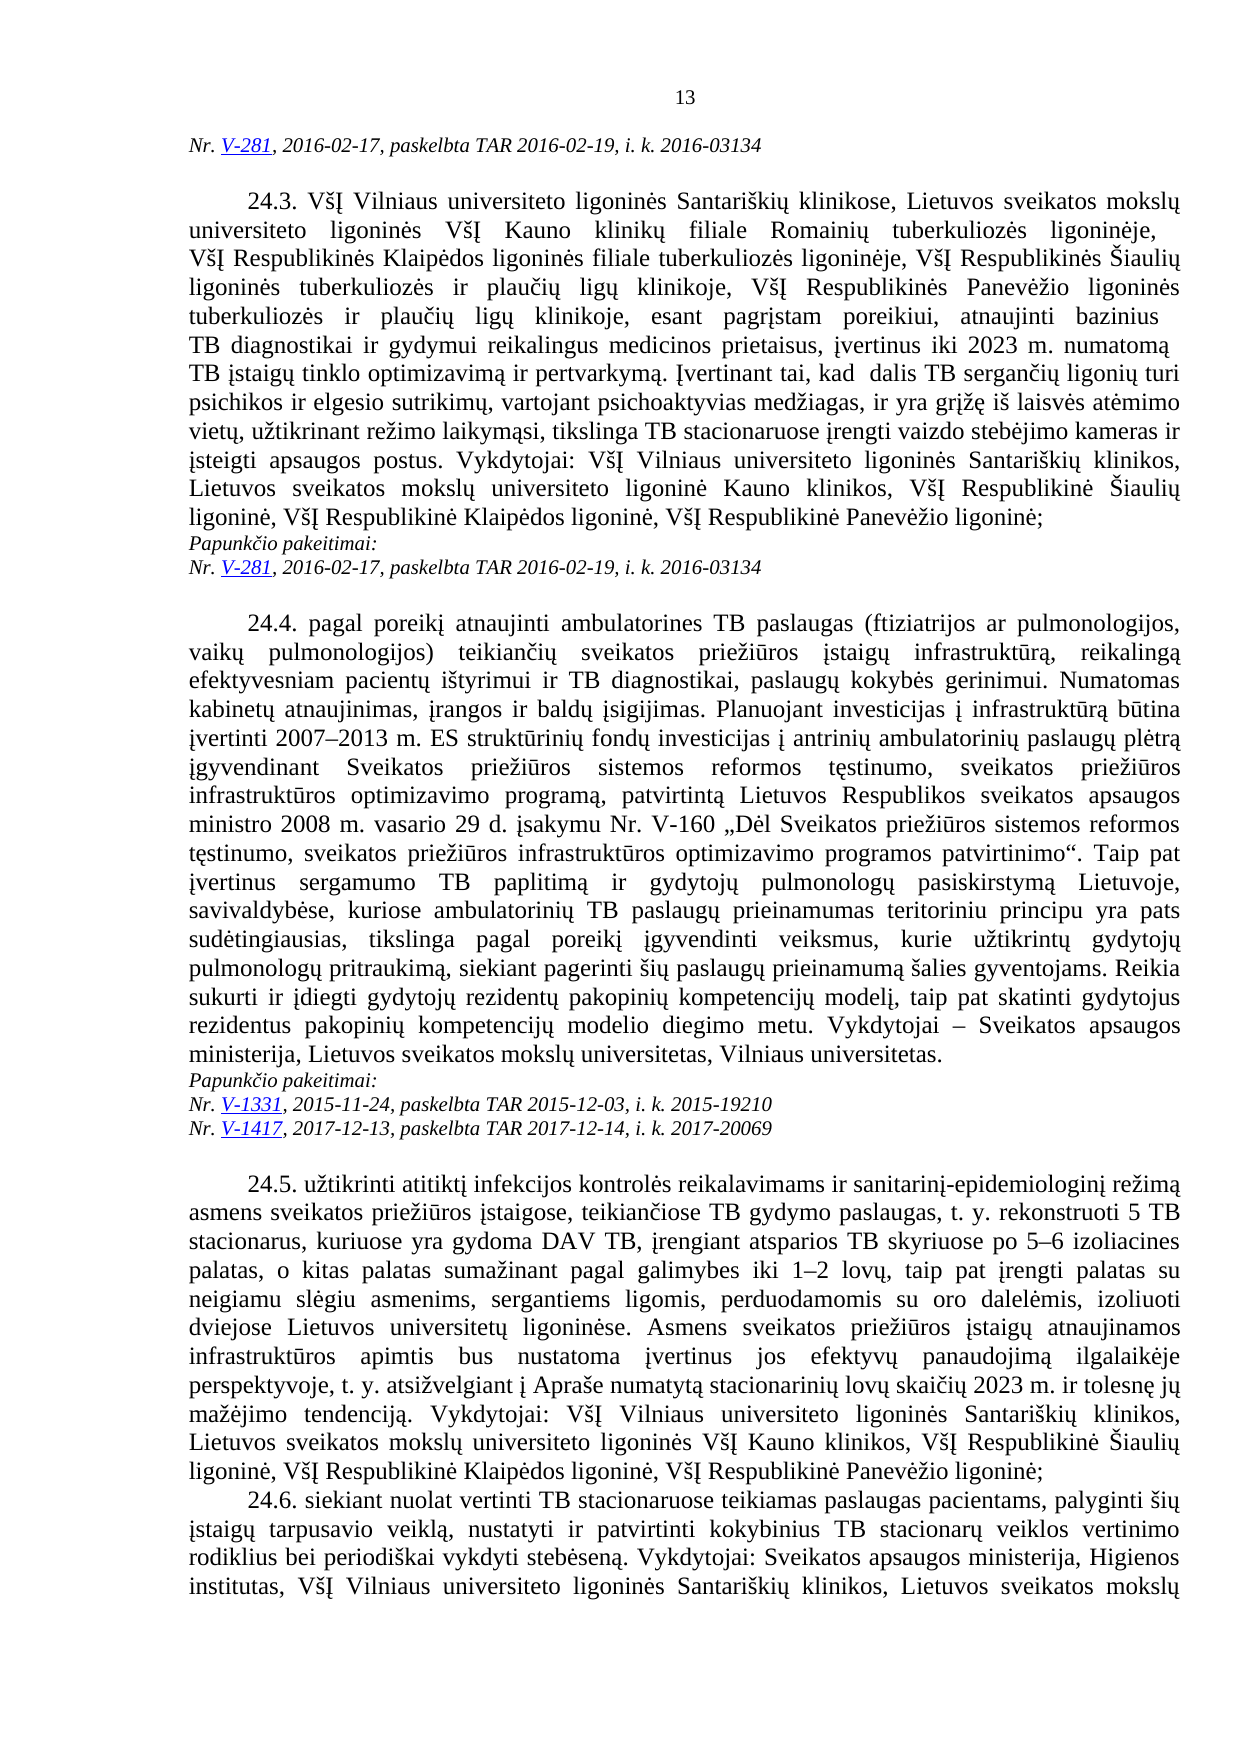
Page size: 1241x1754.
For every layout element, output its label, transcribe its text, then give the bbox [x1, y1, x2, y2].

text Nr. V-281, 2016-02-17, paskelbta TAR 2016-02-19, i. k. 2016-03134 [188, 133, 1181, 157]
text 24.4. pagal poreikį atnaujinti ambulatorines TB paslaugas (ftiziatrijos ar pulmonologijos, vaikų pulmonologijos) teikiančių sveikatos priežiūros įstaigų infrastruktūrą, reikalingą efektyvesniam pacientų ištyrimui ir TB diagnostikai, paslaugų kokybės gerinimui. Numatomas kabinetų atnaujinimas, įrangos ir baldų įsigijimas. Planuojant investicijas į infrastruktūrą būtina įvertinti 2007–2013 m. ES struktūrinių fondų investicijas į antrinių ambulatorinių paslaugų plėtrą įgyvendinant Sveikatos priežiūros sistemos reformos tęstinumo, sveikatos priežiūros infrastruktūros optimizavimo programą, patvirtintą Lietuvos Respublikos sveikatos apsaugos ministro 2008 m. vasario 29 d. įsakymu Nr. V-160 „Dėl Sveikatos priežiūros sistemos reformos tęstinumo, sveikatos priežiūros infrastruktūros optimizavimo programos patvirtinimo“. Taip pat įvertinus sergamumo TB paplitimą ir gydytojų pulmonologų pasiskirstymą Lietuvoje, savivaldybėse, kuriose ambulatorinių TB paslaugų prieinamumas teritoriniu principu yra pats sudėtingiausias, tikslinga pagal poreikį įgyvendinti veiksmus, kurie užtikrintų gydytojų pulmonologų pritraukimą, siekiant pagerinti šių paslaugų prieinamumą šalies gyventojams. Reikia sukurti ir įdiegti gydytojų rezidentų pakopinių kompetencijų modelį, taip pat skatinti gydytojus rezidentus pakopinių kompetencijų modelio diegimo metu. Vykdytojai – Sveikatos apsaugos ministerija, Lietuvos sveikatos mokslų universitetas, Vilniaus universitetas. [188, 608, 1181, 1068]
text 24.3. VšĮ Vilniaus universiteto ligoninės Santariškių klinikose, Lietuvos sveikatos mokslų universiteto ligoninės VšĮ Kauno klinikų filiale Romainių tuberkuliozės ligoninėje, VšĮ Respublikinės Klaipėdos ligoninės filiale tuberkuliozės ligoninėje, VšĮ Respublikinės Šiaulių ligoninės tuberkuliozės ir plaučių ligų klinikoje, VšĮ Respublikinės Panevėžio ligoninės tuberkuliozės ir plaučių ligų klinikoje, esant pagrįstam poreikiui, atnaujinti bazinius TB diagnostikai ir gydymui reikalingus medicinos prietaisus, įvertinus iki 2023 m. numatomą TB įstaigų tinklo optimizavimą ir pertvarkymą. Įvertinant tai, kad dalis TB sergančių ligonių turi psichikos ir elgesio sutrikimų, vartojant psichoaktyvias medžiagas, ir yra grįžę iš laisvės atėmimo vietų, užtikrinant režimo laikymąsi, tikslinga TB stacionaruose įrengti vaizdo stebėjimo kameras ir įsteigti apsaugos postus. Vykdytojai: VšĮ Vilniaus universiteto ligoninės Santariškių klinikos, Lietuvos sveikatos mokslų universiteto ligoninė Kauno klinikos, VšĮ Respublikinė Šiaulių ligoninė, VšĮ Respublikinė Klaipėdos ligoninė, VšĮ Respublikinė Panevėžio ligoninė; [188, 186, 1181, 531]
text Papunkčio pakeitimai: [188, 531, 1181, 555]
text Papunkčio pakeitimai: [188, 1068, 1181, 1092]
text Nr. V-1331, 2015-11-24, paskelbta TAR 2015-12-03, i. k. 2015-19210 [188, 1092, 1181, 1116]
text 24.5. užtikrinti atitiktį infekcijos kontrolės reikalavimams ir sanitarinį-epidemiologinį režimą asmens sveikatos priežiūros įstaigose, teikiančiose TB gydymo paslaugas, t. y. rekonstruoti 5 TB stacionarus, kuriuose yra gydoma DAV TB, įrengiant atsparios TB skyriuose po 5–6 izoliacines palatas, o kitas palatas sumažinant pagal galimybes iki 1–2 lovų, taip pat įrengti palatas su neigiamu slėgiu asmenims, sergantiems ligomis, perduodamomis su oro dalelėmis, izoliuoti dviejose Lietuvos universitetų ligoninėse. Asmens sveikatos priežiūros įstaigų atnaujinamos infrastruktūros apimtis bus nustatoma įvertinus jos efektyvų panaudojimą ilgalaikėje perspektyvoje, t. y. atsižvelgiant į Apraše numatytą stacionarinių lovų skaičių 2023 m. ir tolesnę jų mažėjimo tendenciją. Vykdytojai: VšĮ Vilniaus universiteto ligoninės Santariškių klinikos, Lietuvos sveikatos mokslų universiteto ligoninės VšĮ Kauno klinikos, VšĮ Respublikinė Šiaulių ligoninė, VšĮ Respublikinė Klaipėdos ligoninė, VšĮ Respublikinė Panevėžio ligoninė; [188, 1169, 1181, 1485]
text Nr. V-281, 2016-02-17, paskelbta TAR 2016-02-19, i. k. 2016-03134 [188, 555, 1181, 579]
text Nr. V-1417, 2017-12-13, paskelbta TAR 2017-12-14, i. k. 2017-20069 [188, 1116, 1181, 1140]
text 24.6. siekiant nuolat vertinti TB stacionaruose teikiamas paslaugas pacientams, palyginti šių įstaigų tarpusavio veiklą, nustatyti ir patvirtinti kokybinius TB stacionarų veiklos vertinimo rodiklius bei periodiškai vykdyti stebėseną. Vykdytojai: Sveikatos apsaugos ministerija, Higienos institutas, VšĮ Vilniaus universiteto ligoninės Santariškių klinikos, Lietuvos sveikatos mokslų [188, 1485, 1181, 1600]
